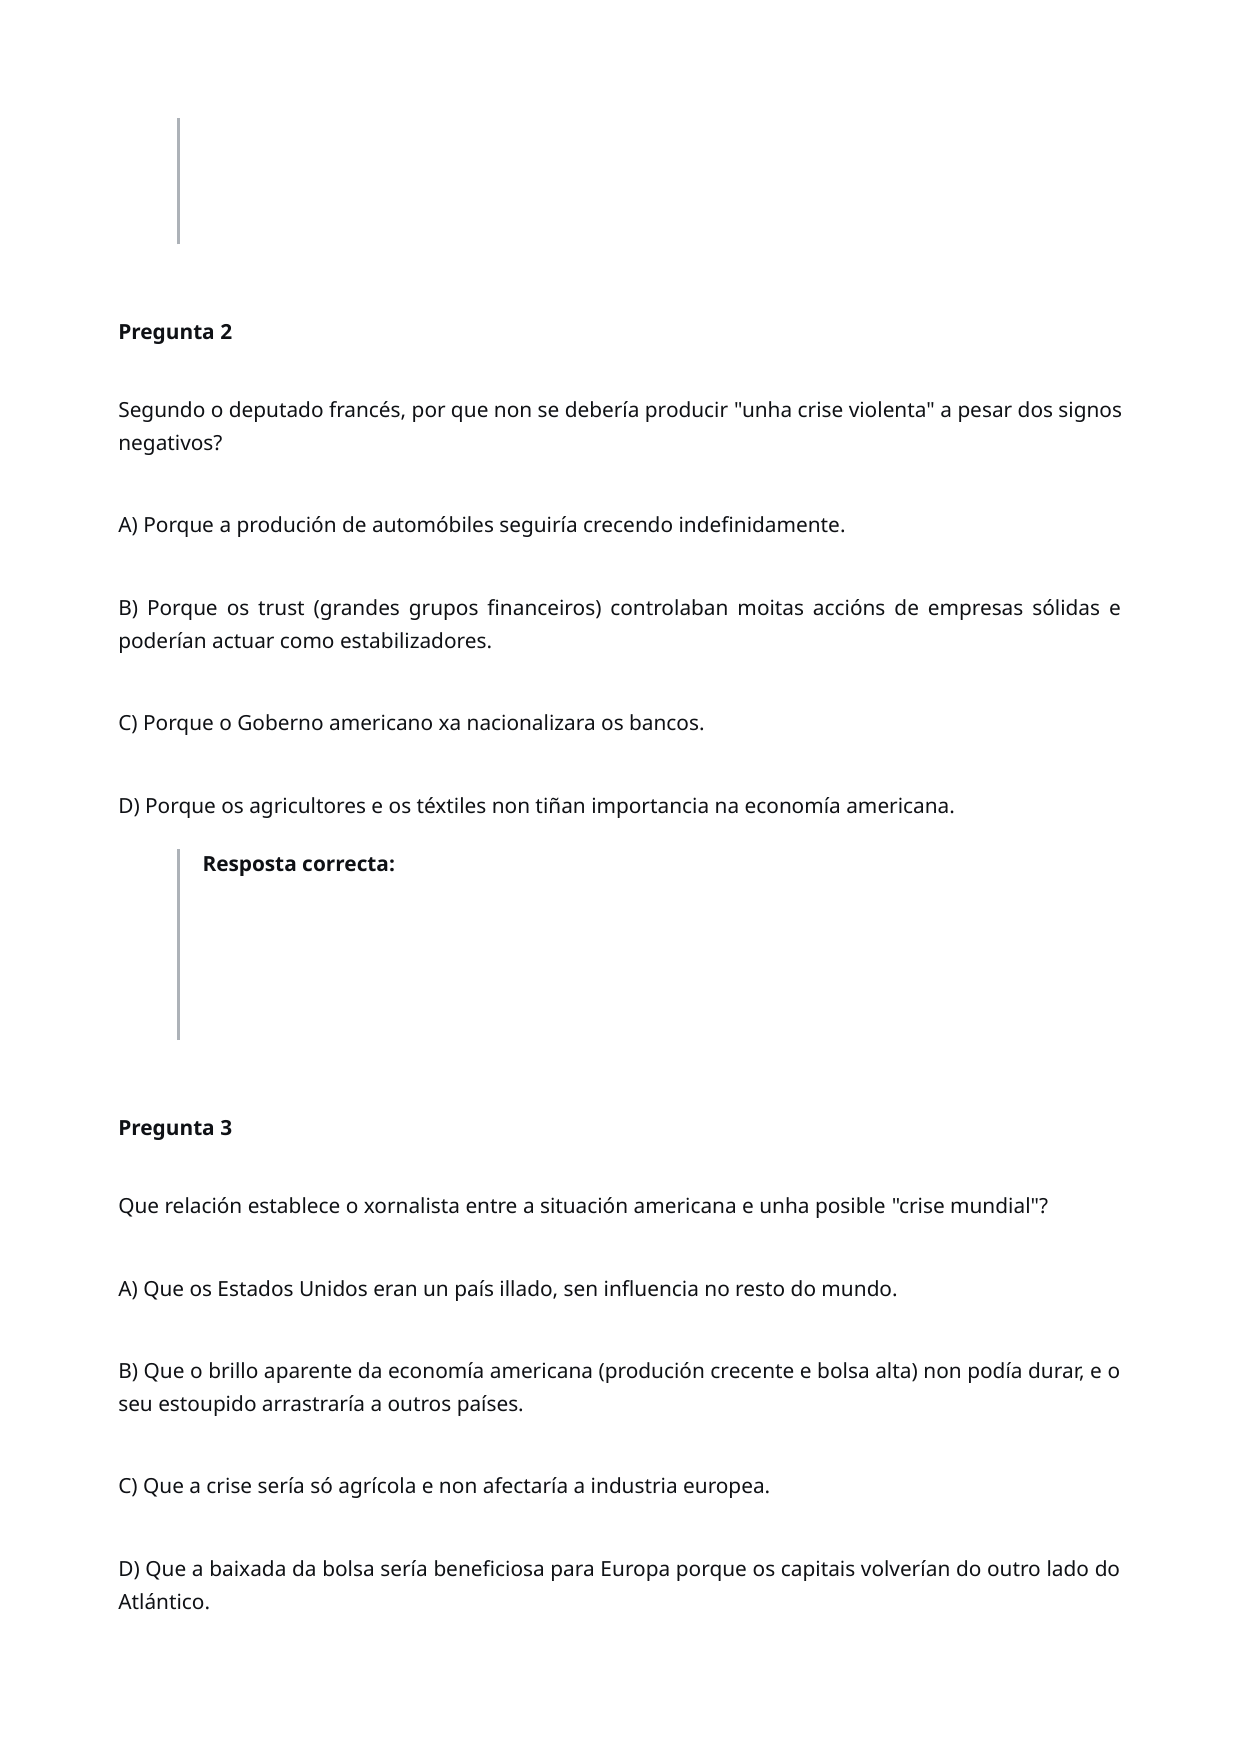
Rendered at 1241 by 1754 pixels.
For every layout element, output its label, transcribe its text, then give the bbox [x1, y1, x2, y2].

subtitle Pregunta 3 [118, 1094, 1122, 1141]
text A) Que os Estados Unidos eran un país illado, sen influencia no resto do mundo. [118, 1274, 1122, 1302]
text C) Porque o Goberno americano xa nacionalizara os bancos. [118, 708, 1122, 737]
text A) Porque a produción de automóbiles seguiría crecendo indefinidamente. [118, 511, 1122, 539]
subtitle Pregunta 2 [118, 298, 1122, 345]
text D) Que a baixada da bolsa sería beneficiosa para Europa porque os capitais volverían do outro lado do Atlántico. [118, 1554, 1122, 1615]
text Que relación establece o xornalista entre a situación americana e unha posible "crise mundial"? [118, 1191, 1122, 1219]
text Xustificación: Reynaud describe unha práctica insostible: pedir diñeiro caro (9%) para comprar accións que apenas dan interese (2%). Iso só ten sentido se se espera que o prezo das accións suba moito para vendelas rapidamente. É a definición dunha especulación insostible, non dun investimento racional nin produtivo. [180, 118, 1063, 244]
text B) Que o brillo aparente da economía americana (produción crecente e bolsa alta) non podía durar, e o seu estoupido arrastraría a outros países. [118, 1356, 1122, 1417]
text B) Porque os trust (grandes grupos financeiros) controlaban moitas accións de empresas sólidas e poderían actuar como estabilizadores. [118, 593, 1122, 654]
text Resposta correcta: B [180, 849, 1063, 877]
text Xustificación: Reynaud cre que a existencia de grandes trust que posúen accións de sociedades "sas" permitirá regular o mercado e evitar un derrubamento brusco. É un erro de optimismo que logo desmentiría a realidade do crash. As outras opcións son falsas: o sector do automóbil xa mostraba superprodución, non houbo nacionalización, e os sectores agrícola e téxtil si eran relevantes. [180, 881, 1063, 1040]
text Segundo o deputado francés, por que non se debería producir "unha crise violenta" a pesar dos signos negativos? [118, 395, 1122, 456]
text D) Porque os agricultores e os téxtiles non tiñan importancia na economía americana. [118, 791, 1122, 819]
text C) Que a crise sería só agrícola e non afectaría a industria europea. [118, 1472, 1122, 1500]
